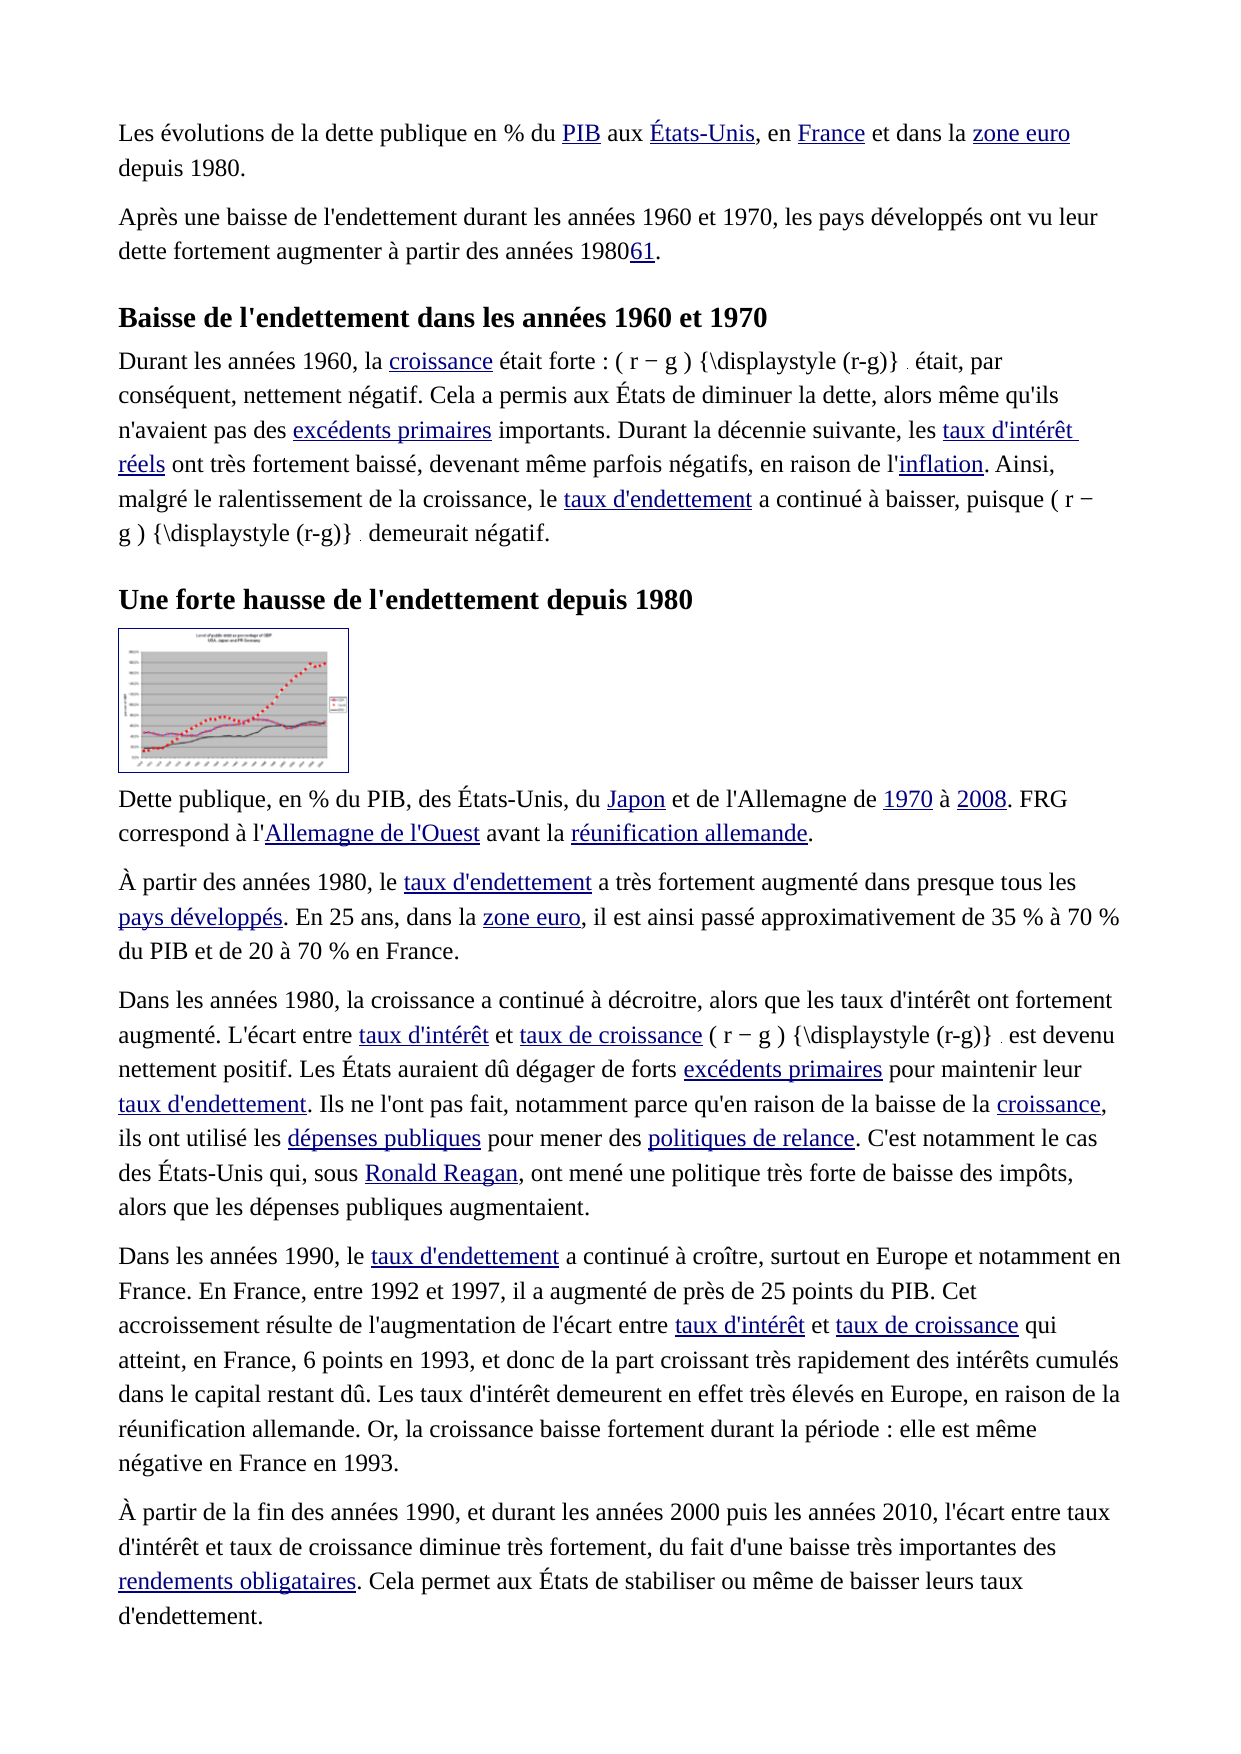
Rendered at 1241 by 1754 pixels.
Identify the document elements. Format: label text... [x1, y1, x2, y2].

text Dans les années 1990, le taux d'endettement a continué à croître, surtout en Europe et notamment en France. En France, entre 1992 et 1997, il a augmenté de près de 25 points du PIB. Cet accroissement résulte de l'augmentation de l'écart entre taux d'intérêt et taux de croissance qui atteint, en France, 6 points en 1993, et donc de la part croissant très rapidement des intérêts cumulés dans le capital restant dû. Les taux d'intérêt demeurent en effet très élevés en Europe, en raison de la réunification allemande. Or, la croissance baisse fortement durant la période : elle est même négative en France en 1993. [118, 1241, 1122, 1477]
text Durant les années 1960, la croissance était forte : ( r − g ) {\displaystyle (r-g)} était, par conséquent, nettement négatif. Cela a permis aux États de diminuer la dette, alors même qu'ils n'avaient pas des excédents primaires importants. Durant la décennie suivante, les taux d'intérêt réels ont très fortement baissé, devenant même parfois négatifs, en raison de l'inflation. Ainsi, malgré le ralentissement de la croissance, le taux d'endettement a continué à baisser, puisque ( r − g ) {\displaystyle (r-g)} demeurait négatif. [118, 346, 1122, 547]
subtitle Baisse de l'endettement dans les années 1960 et 1970 [118, 300, 1122, 333]
subtitle Une forte hausse de l'endettement depuis 1980 [118, 582, 1122, 615]
picture [119, 629, 348, 772]
text Les évolutions de la dette publique en % du PIB aux États-Unis, en France et dans la zone euro depuis 1980. [118, 118, 1122, 181]
text Après une baisse de l'endettement durant les années 1960 et 1970, les pays développés ont vu leur dette fortement augmenter à partir des années 198061. [118, 202, 1122, 265]
text À partir de la fin des années 1990, et durant les années 2000 puis les années 2010, l'écart entre taux d'intérêt et taux de croissance diminue très fortement, du fait d'une baisse très importantes des rendements obligataires. Cela permet aux États de stabiliser ou même de baisser leurs taux d'endettement. [118, 1497, 1122, 1629]
text Dette publique, en % du PIB, des États-Unis, du Japon et de l'Allemagne de 1970 à 2008. FRG correspond à l'Allemagne de l'Ouest avant la réunification allemande. [118, 784, 1122, 847]
text À partir des années 1980, le taux d'endettement a très fortement augmenté dans presque tous les pays développés. En 25 ans, dans la zone euro, il est ainsi passé approximativement de 35 % à 70 % du PIB et de 20 à 70 % en France. [118, 867, 1122, 965]
text Dans les années 1980, la croissance a continué à décroitre, alors que les taux d'intérêt ont fortement augmenté. L'écart entre taux d'intérêt et taux de croissance ( r − g ) {\displaystyle (r-g)} est devenu nettement positif. Les États auraient dû dégager de forts excédents primaires pour maintenir leur taux d'endettement. Ils ne l'ont pas fait, notamment parce qu'en raison de la baisse de la croissance, ils ont utilisé les dépenses publiques pour mener des politiques de relance. C'est notamment le cas des États-Unis qui, sous Ronald Reagan, ont mené une politique très forte de baisse des impôts, alors que les dépenses publiques augmentaient. [118, 985, 1122, 1221]
